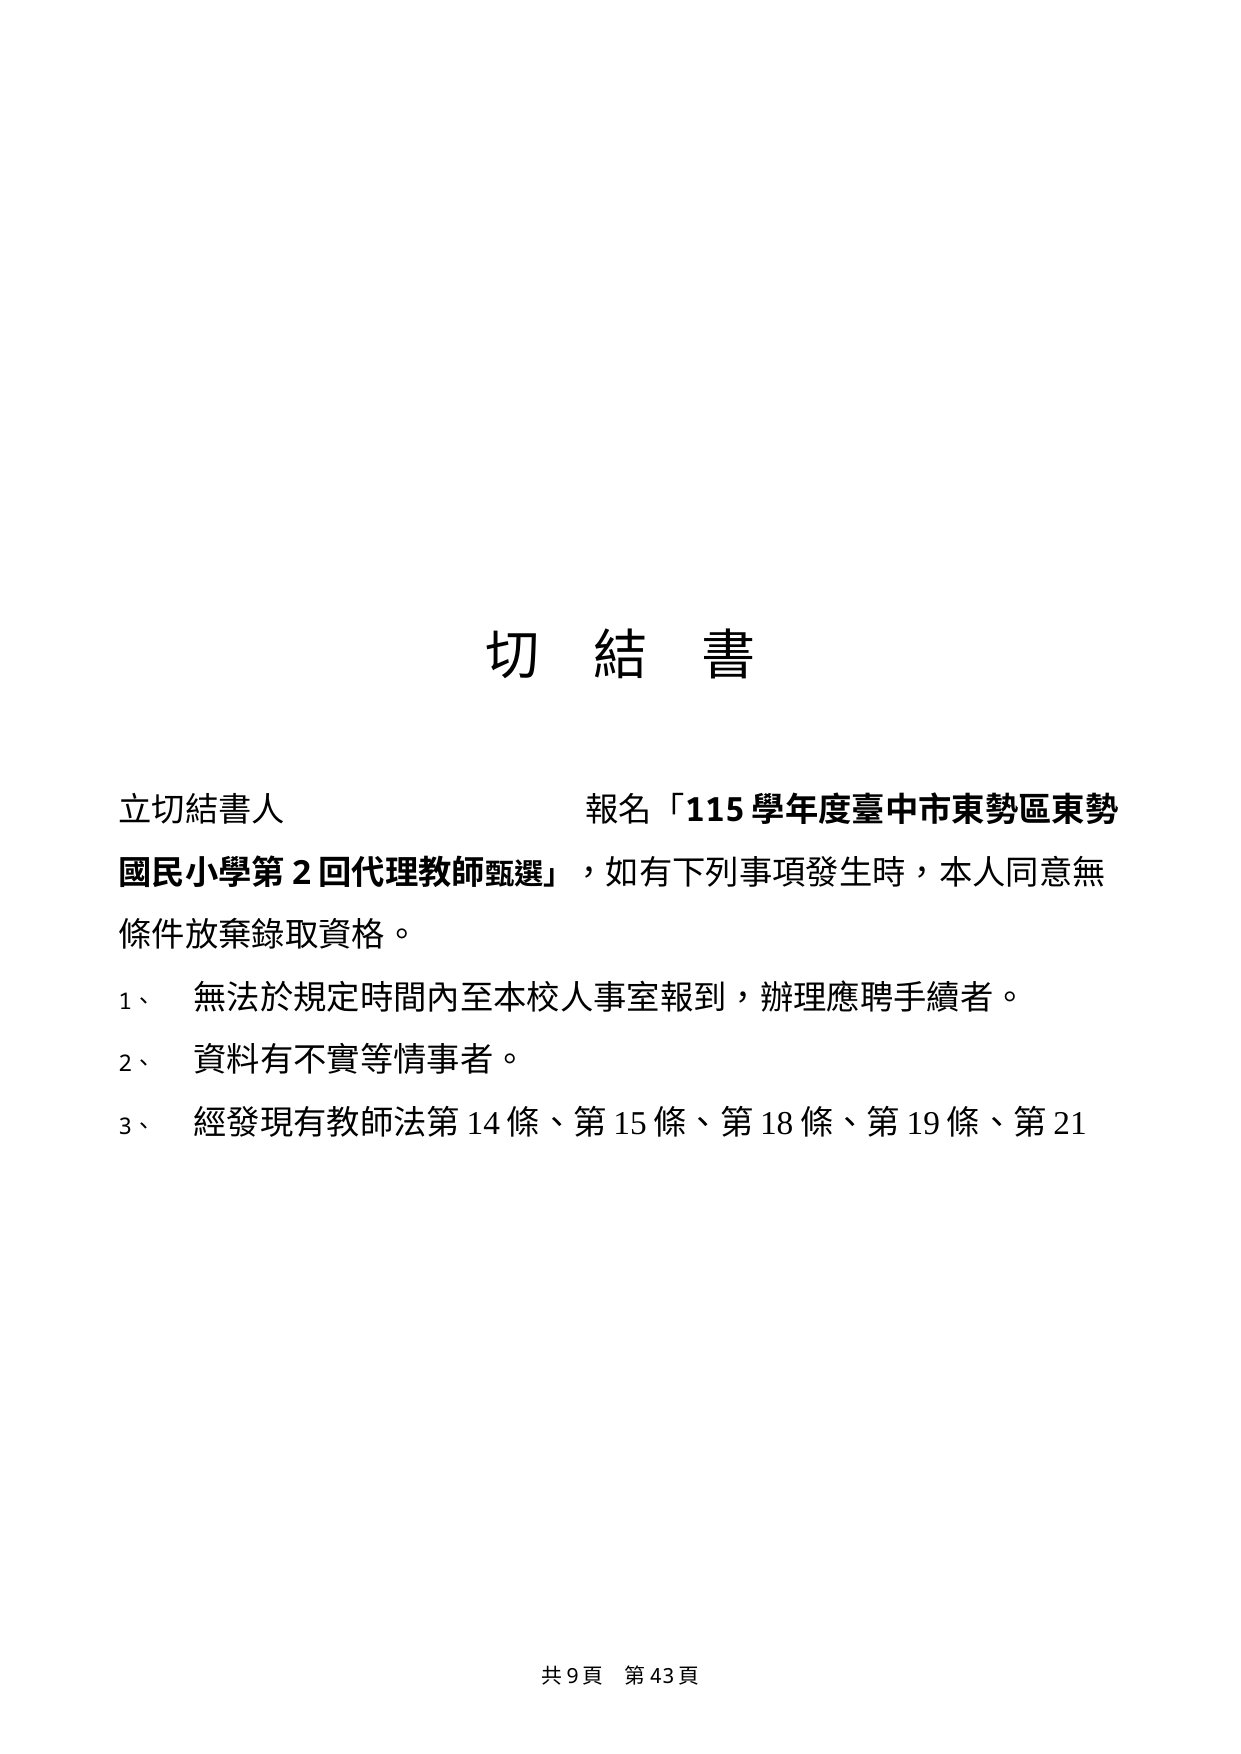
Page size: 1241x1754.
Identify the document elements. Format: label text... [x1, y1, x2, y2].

text 立切結書人 報名「115學年度臺中市東勢區東勢國民小學第2回代理教師甄選」，如有下列事項發生時，本人同意無條件放棄錄取資格。 [118, 766, 1122, 953]
list 無法於規定時間內至本校人事室報到，辦理應聘手續者。 [118, 953, 1122, 1016]
list 經發現有教師法第14條、第15條、第18條、第19條、第21 [118, 1078, 1122, 1141]
list 資料有不實等情事者。 [118, 1016, 1122, 1078]
text 切 結 書 [118, 578, 1122, 703]
